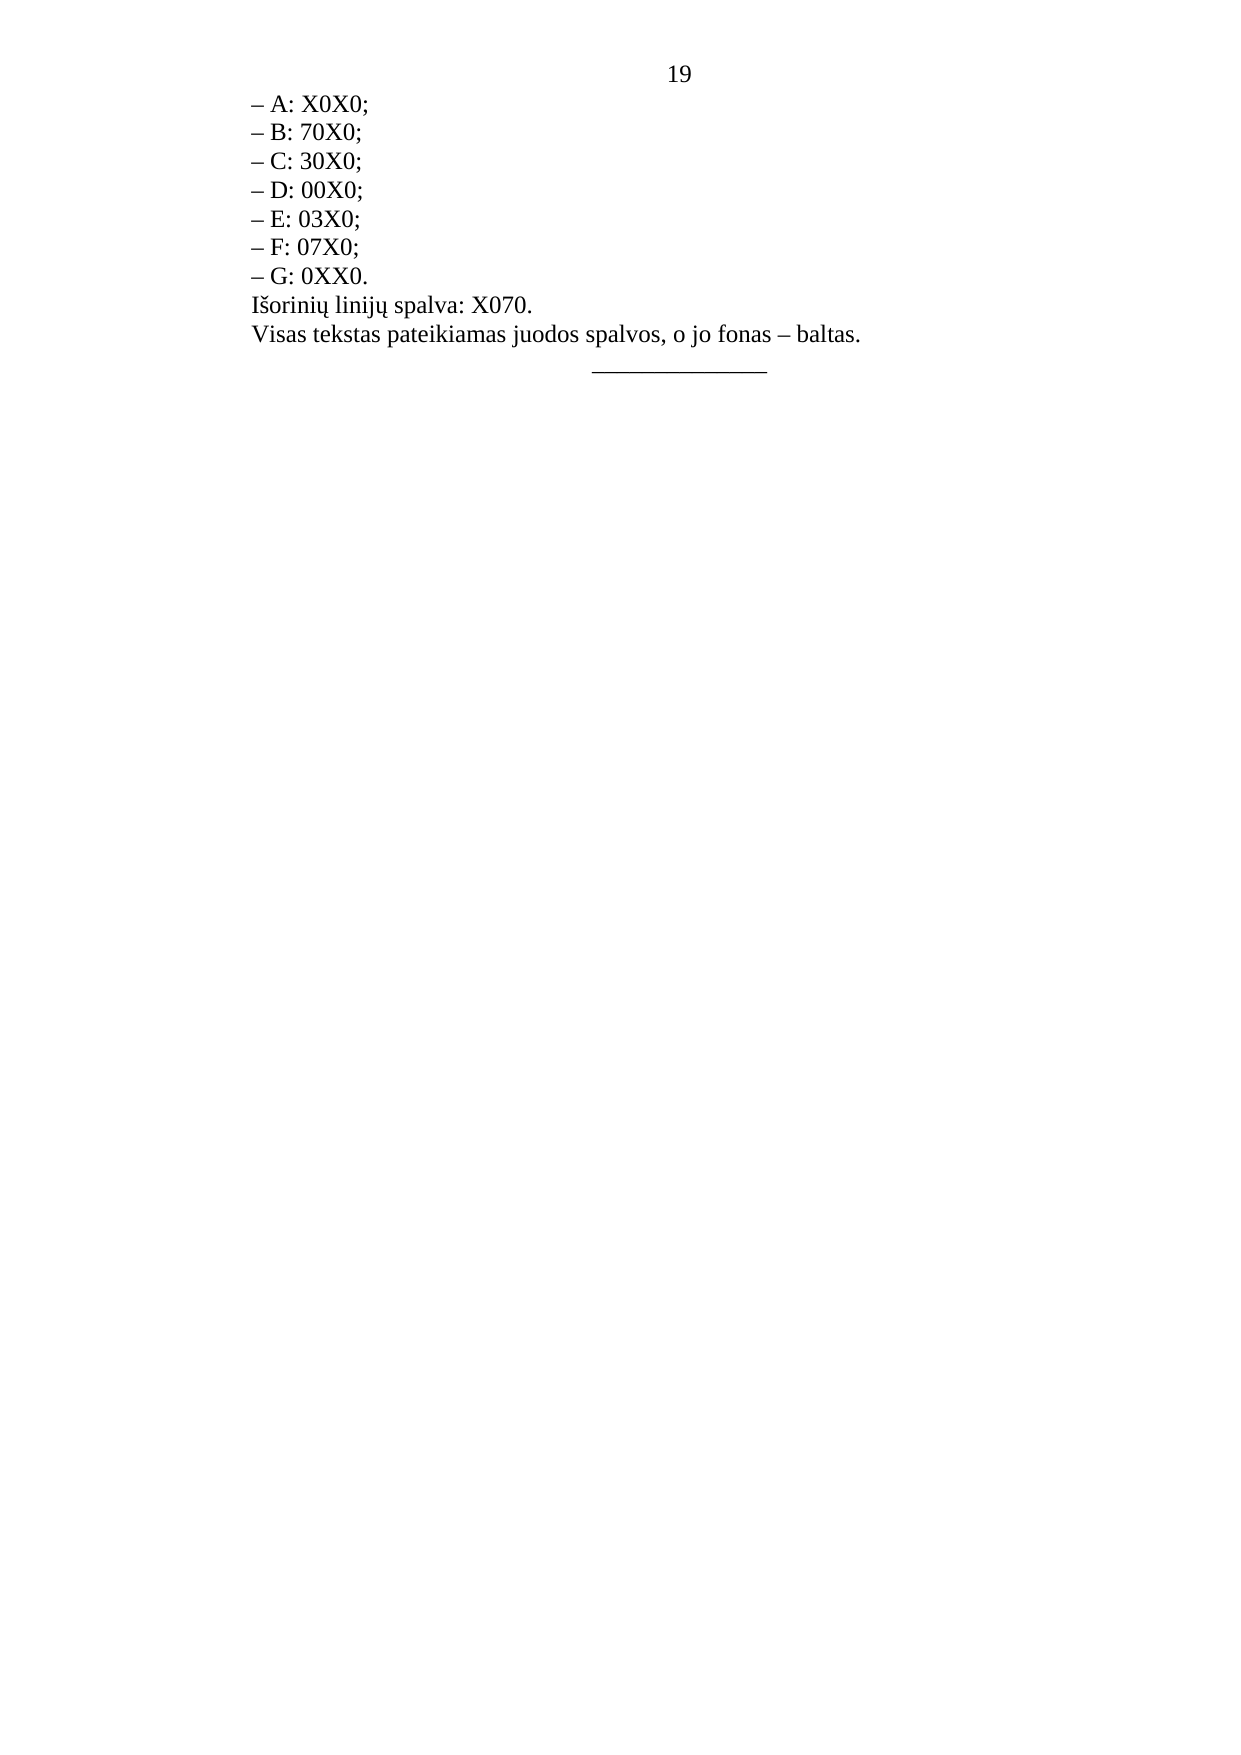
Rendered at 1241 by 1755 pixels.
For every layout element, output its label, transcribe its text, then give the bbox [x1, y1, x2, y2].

text Išorinių linijų spalva: X070. [177, 290, 1181, 319]
text – G: 0XX0. [177, 261, 1181, 290]
text – D: 00X0; [177, 175, 1181, 204]
text – A: X0X0; [177, 89, 1181, 117]
text ______________ [177, 347, 1181, 376]
text – C: 30X0; [177, 146, 1181, 175]
text Visas tekstas pateikiamas juodos spalvos, o jo fonas – baltas. [177, 319, 1181, 347]
text – F: 07X0; [177, 232, 1181, 261]
text – E: 03X0; [177, 204, 1181, 232]
text – B: 70X0; [177, 117, 1181, 146]
